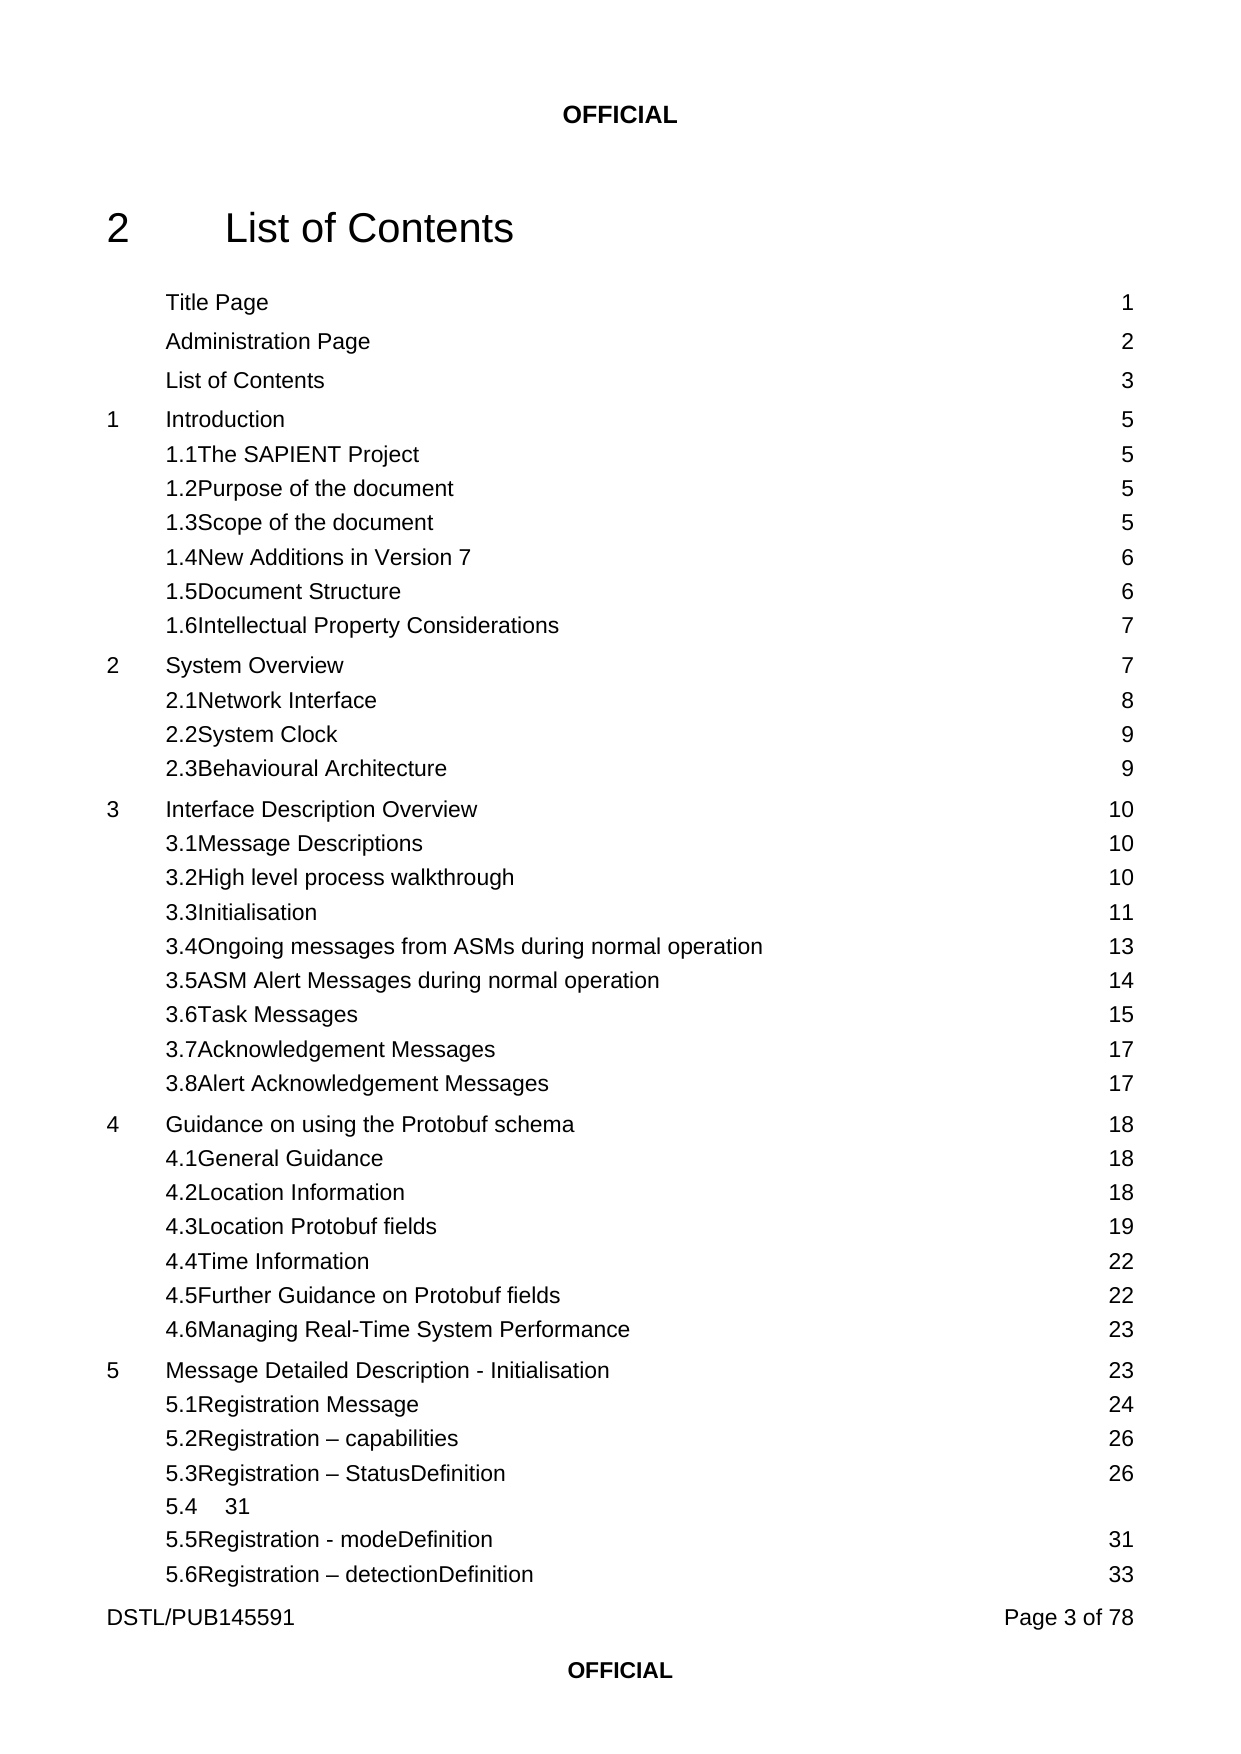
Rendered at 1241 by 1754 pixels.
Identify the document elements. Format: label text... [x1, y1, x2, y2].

text 1 Introduction 5 [106, 406, 1134, 433]
text 1.2 Purpose of the document 5 [165, 474, 1134, 502]
text 2.3 Behavioural Architecture 9 [165, 754, 1134, 782]
text 3.3 Initialisation 11 [165, 898, 1134, 926]
text 5.3 Registration – StatusDefinition 26 [165, 1459, 1134, 1487]
text Title Page 1 [165, 289, 1134, 315]
text 5.5 Registration - modeDefinition 31 [165, 1526, 1134, 1553]
text 3.2 High level process walkthrough 10 [165, 863, 1134, 892]
text 1.3 Scope of the document 5 [165, 508, 1134, 536]
text 2 System Overview 7 [106, 652, 1134, 680]
text 3.5 ASM Alert Messages during normal operation 14 [165, 966, 1134, 994]
text 5.4 31 [165, 1493, 1134, 1519]
text 5.6 Registration – detectionDefinition 33 [165, 1560, 1134, 1588]
text 1.4 New Additions in Version 7 6 [165, 543, 1134, 571]
text 4.4 Time Information 22 [165, 1247, 1134, 1275]
text 3.1 Message Descriptions 10 [165, 829, 1134, 857]
text 3.7 Acknowledgement Messages 17 [165, 1035, 1134, 1063]
text 1.5 Document Structure 6 [165, 577, 1134, 605]
text 4.6 Managing Real-Time System Performance 23 [165, 1315, 1134, 1343]
subtitle List of Contents [106, 203, 1134, 251]
text Administration Page 2 [165, 328, 1134, 354]
text 4.1 General Guidance 18 [165, 1144, 1134, 1172]
text 4.2 Location Information 18 [165, 1178, 1134, 1206]
text 4.3 Location Protobuf fields 19 [165, 1212, 1134, 1241]
text 3.4 Ongoing messages from ASMs during normal operation 13 [165, 932, 1134, 960]
text 2.2 System Clock 9 [165, 720, 1134, 748]
text 5.2 Registration – capabilities 26 [165, 1424, 1134, 1452]
text 3.8 Alert Acknowledgement Messages 17 [165, 1069, 1134, 1097]
text 5.1 Registration Message 24 [165, 1390, 1134, 1418]
text 3.6 Task Messages 15 [165, 1001, 1134, 1029]
text 4 Guidance on using the Protobuf schema 18 [106, 1110, 1134, 1138]
text 2.1 Network Interface 8 [165, 686, 1134, 714]
text 3 Interface Description Overview 10 [106, 795, 1134, 823]
text 1.1 The SAPIENT Project 5 [165, 440, 1134, 468]
text 5 Message Detailed Description - Initialisation 23 [106, 1356, 1134, 1384]
text 1.6 Intellectual Property Considerations 7 [165, 611, 1134, 639]
text List of Contents 3 [165, 367, 1134, 393]
text 4.5 Further Guidance on Protobuf fields 22 [165, 1281, 1134, 1309]
